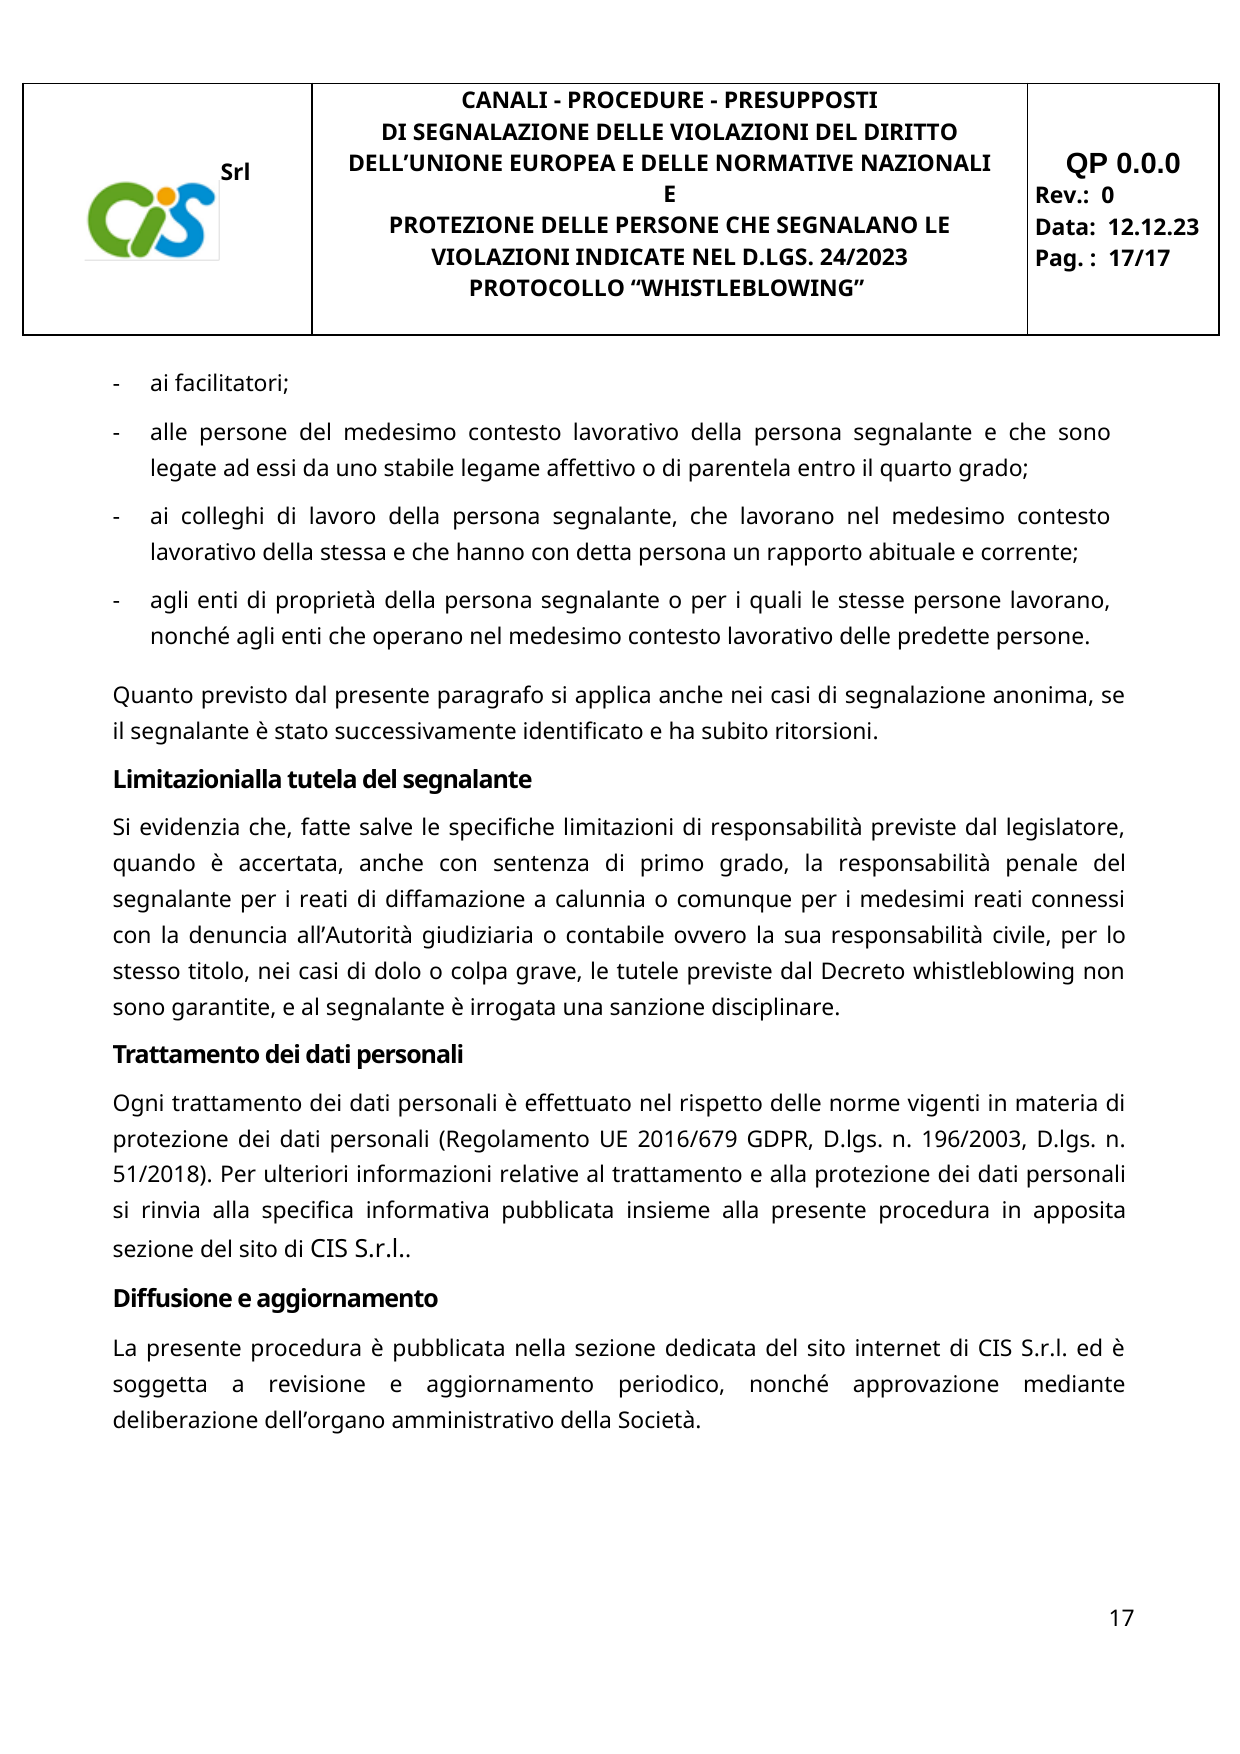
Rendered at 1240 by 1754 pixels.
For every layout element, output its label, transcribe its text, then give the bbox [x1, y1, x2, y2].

list ai colleghi di lavoro della persona segnalante, che lavorano nel medesimo contesto lavorativo della stessa e che hanno con detta persona un rapporto abituale e corrente; [112, 500, 1112, 567]
text Ogni trattamento dei dati personali è effettuato nel rispetto delle norme vigenti in materia di protezione dei dati personali (Regolamento UE 2016/679 GDPR, D.lgs. n. 196/2003, D.lgs. n. 51/2018). Per ulteriori informazioni relative al trattamento e alla protezione dei dati personali si rinvia alla specifica informativa pubblicata insieme alla presente procedura in apposita sezione del sito di CIS S.r.l.. [112, 1087, 1127, 1265]
subtitle Trattamento dei dati personali [112, 1037, 1127, 1071]
list alle persone del medesimo contesto lavorativo della persona segnalante e che sono legate ad essi da uno stabile legame affettivo o di parentela entro il quarto grado; [112, 416, 1112, 483]
list agli enti di proprietà della persona segnalante o per i quali le stesse persone lavorano, nonché agli enti che operano nel medesimo contesto lavorativo delle predette persone. [112, 584, 1112, 651]
text Quanto previsto dal presente paragrafo si applica anche nei casi di segnalazione anonima, se il segnalante è stato successivamente identificato e ha subito ritorsioni. [112, 679, 1127, 746]
subtitle Limitazionialla tutela del segnalante [112, 761, 1127, 795]
subtitle Diffusione e aggiornamento [112, 1280, 1127, 1314]
text Si evidenzia che, fatte salve le specifiche limitazioni di responsabilità previste dal legislatore, quando è accertata, anche con sentenza di primo grado, la responsabilità penale del segnalante per i reati di diffamazione a calunnia o comunque per i medesimi reati connessi con la denuncia all’Autorità giudiziaria o contabile ovvero la sua responsabilità civile, per lo stesso titolo, nei casi di dolo o colpa grave, le tutele previste dal Decreto whistleblowing non sono garantite, e al segnalante è irrogata una sanzione disciplinare. [112, 811, 1127, 1022]
text La presente procedura è pubblicata nella sezione dedicata del sito internet di CIS S.r.l. ed è soggetta a revisione e aggiornamento periodico, nonché approvazione mediante deliberazione dell’organo amministrativo della Società. [112, 1332, 1127, 1435]
list ai facilitatori; [112, 367, 1112, 398]
